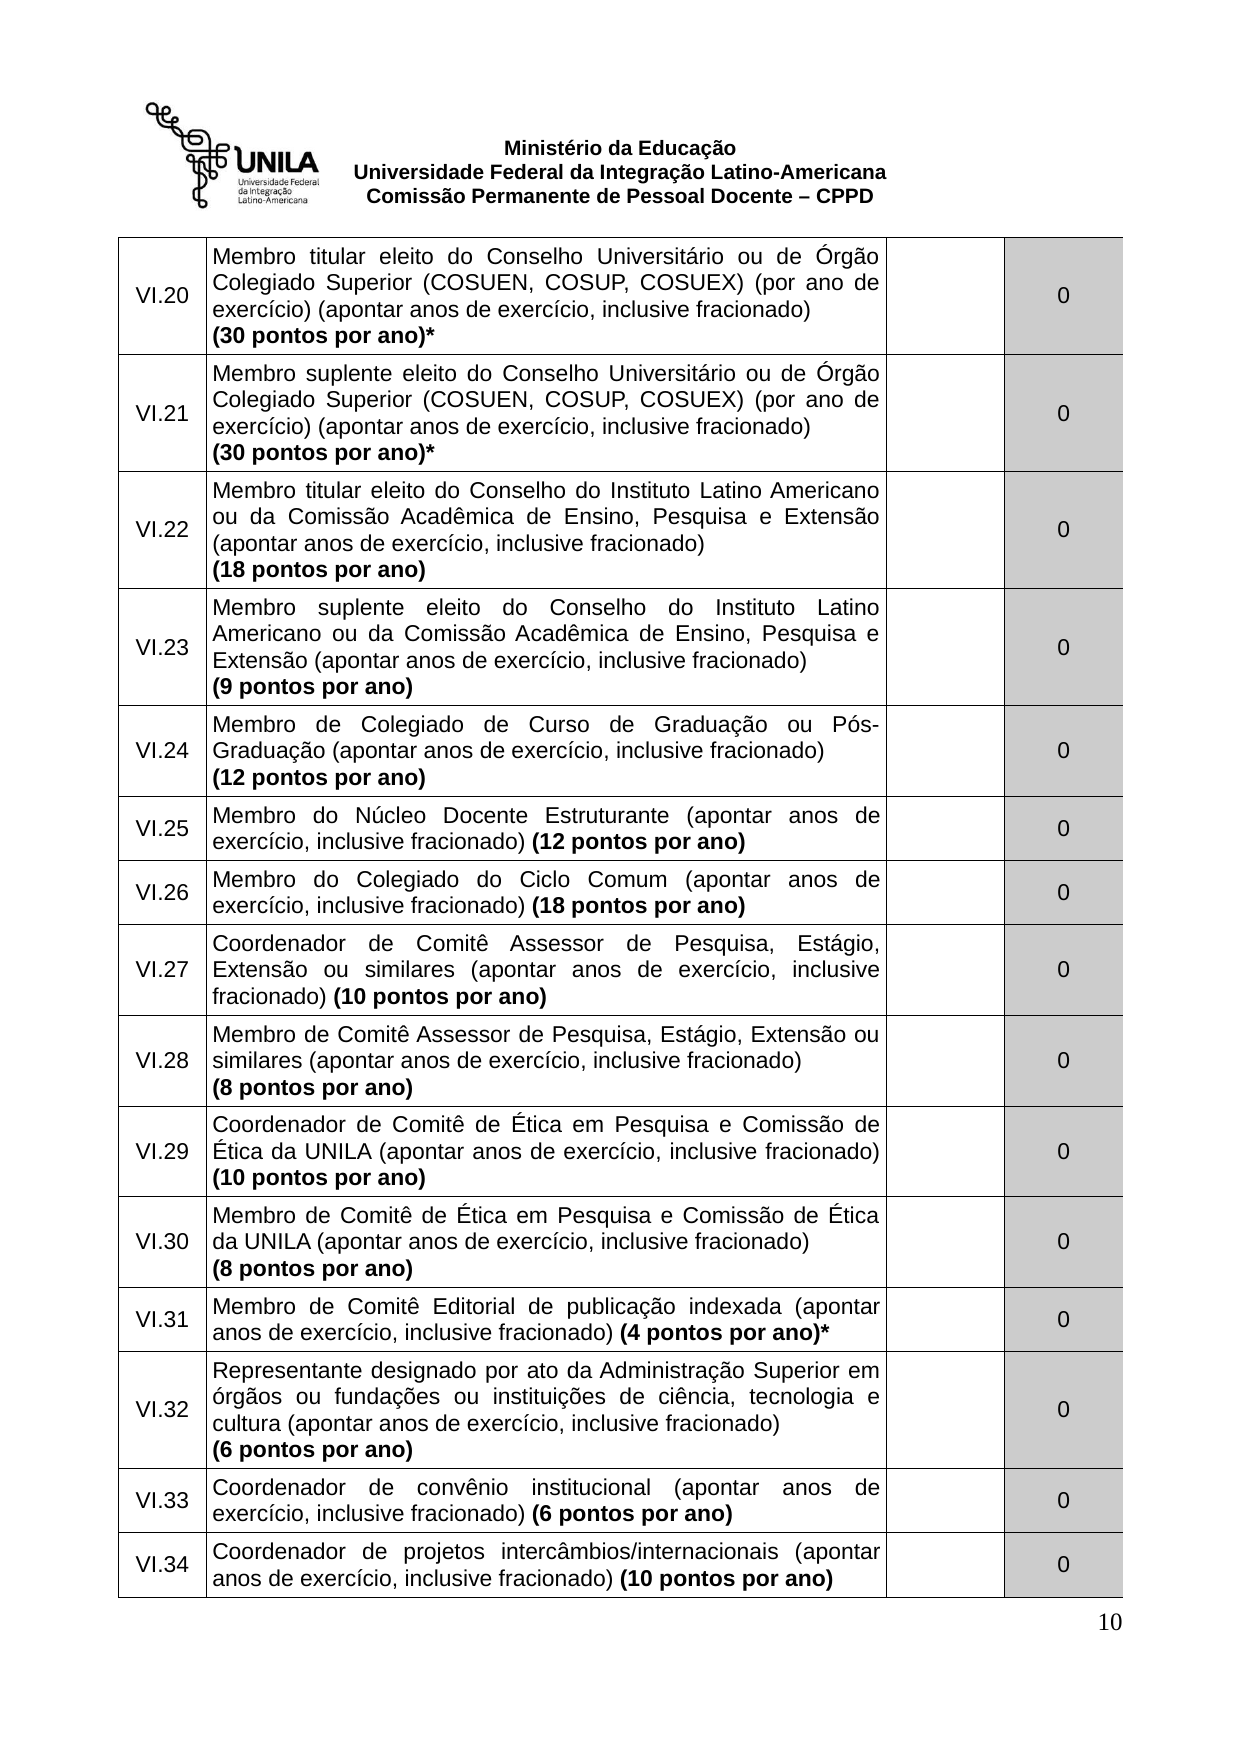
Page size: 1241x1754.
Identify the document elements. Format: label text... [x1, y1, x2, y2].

table_cell Membro titular eleito do Conselho do Instituto Latino Americano ou da Comissão Acadêmica de Ensino, Pesquisa e Extensão (apontar anos de exercício, inclusive fracionado) (18 pontos por ano) [207, 472, 886, 588]
table_cell [887, 925, 1004, 1015]
table_cell 0 [1005, 1016, 1123, 1106]
table_cell Representante designado por ato da Administração Superior em órgãos ou fundações ou instituições de ciência, tecnologia e cultura (apontar anos de exercício, inclusive fracionado) (6 pontos por ano) [207, 1352, 886, 1468]
table_cell 0 [1005, 1197, 1123, 1287]
table_cell 0 [1005, 706, 1123, 796]
table_cell VI.20 [119, 238, 206, 354]
table_cell [887, 861, 1004, 924]
table_cell VI.23 [119, 589, 206, 705]
table_cell [887, 472, 1004, 588]
table_cell [887, 1469, 1004, 1532]
table_cell [887, 238, 1004, 354]
table_cell Membro de Comitê Assessor de Pesquisa, Estágio, Extensão ou similares (apontar anos de exercício, inclusive fracionado) (8 pontos por ano) [207, 1016, 886, 1106]
table_cell 0 [1005, 925, 1123, 1015]
table_cell VI.27 [119, 925, 206, 1015]
table_cell Membro suplente eleito do Conselho do Instituto Latino Americano ou da Comissão Acadêmica de Ensino, Pesquisa e Extensão (apontar anos de exercício, inclusive fracionado) (9 pontos por ano) [207, 589, 886, 705]
table_cell Coordenador de convênio institucional (apontar anos de exercício, inclusive fracionado) (6 pontos por ano) [207, 1469, 886, 1532]
table_cell VI.26 [119, 861, 206, 924]
table_cell 0 [1005, 355, 1123, 471]
table_cell [887, 1533, 1004, 1597]
table_cell 0 [1005, 861, 1123, 924]
table_cell 0 [1005, 472, 1123, 588]
table_cell Membro suplente eleito do Conselho Universitário ou de Órgão Colegiado Superior (COSUEN, COSUP, COSUEX) (por ano de exercício) (apontar anos de exercício, inclusive fracionado) (30 pontos por ano)* [207, 355, 886, 471]
table_cell VI.30 [119, 1197, 206, 1287]
table_cell Membro do Colegiado do Ciclo Comum (apontar anos de exercício, inclusive fracionado) (18 pontos por ano) [207, 861, 886, 924]
table_cell 0 [1005, 1469, 1123, 1532]
table_cell [887, 1197, 1004, 1287]
table_cell Membro titular eleito do Conselho Universitário ou de Órgão Colegiado Superior (COSUEN, COSUP, COSUEX) (por ano de exercício) (apontar anos de exercício, inclusive fracionado) (30 pontos por ano)* [207, 238, 886, 354]
table_cell [887, 797, 1004, 860]
table_cell 0 [1005, 589, 1123, 705]
table_cell 0 [1005, 1533, 1123, 1597]
table_cell 0 [1005, 238, 1123, 354]
table_cell 0 [1005, 1288, 1123, 1351]
table_cell VI.31 [119, 1288, 206, 1351]
table_cell Membro do Núcleo Docente Estruturante (apontar anos de exercício, inclusive fracionado) (12 pontos por ano) [207, 797, 886, 860]
table_cell 0 [1005, 797, 1123, 860]
table_cell 0 [1005, 1352, 1123, 1468]
table_cell [887, 1288, 1004, 1351]
picture [143, 100, 324, 211]
table_cell VI.28 [119, 1016, 206, 1106]
table_cell Coordenador de projetos intercâmbios/internacionais (apontar anos de exercício, inclusive fracionado) (10 pontos por ano) [207, 1533, 886, 1597]
table_cell VI.25 [119, 797, 206, 860]
table_cell Coordenador de Comitê de Ética em Pesquisa e Comissão de Ética da UNILA (apontar anos de exercício, inclusive fracionado) (10 pontos por ano) [207, 1107, 886, 1196]
table_cell VI.32 [119, 1352, 206, 1468]
table_cell VI.33 [119, 1469, 206, 1532]
table_cell VI.29 [119, 1107, 206, 1196]
table_cell [887, 589, 1004, 705]
table_cell Membro de Colegiado de Curso de Graduação ou Pós-Graduação (apontar anos de exercício, inclusive fracionado) (12 pontos por ano) [207, 706, 886, 796]
table_cell VI.24 [119, 706, 206, 796]
table_cell Membro de Comitê Editorial de publicação indexada (apontar anos de exercício, inclusive fracionado) (4 pontos por ano)* [207, 1288, 886, 1351]
table_cell VI.21 [119, 355, 206, 471]
table_cell [887, 1016, 1004, 1106]
table_cell 0 [1005, 1107, 1123, 1196]
table_cell Coordenador de Comitê Assessor de Pesquisa, Estágio, Extensão ou similares (apontar anos de exercício, inclusive fracionado) (10 pontos por ano) [207, 925, 886, 1015]
table_cell VI.22 [119, 472, 206, 588]
table_cell [887, 355, 1004, 471]
table_cell [887, 1352, 1004, 1468]
table_cell VI.34 [119, 1533, 206, 1597]
table_cell [887, 706, 1004, 796]
table_cell Membro de Comitê de Ética em Pesquisa e Comissão de Ética da UNILA (apontar anos de exercício, inclusive fracionado) (8 pontos por ano) [207, 1197, 886, 1287]
table_cell [887, 1107, 1004, 1196]
